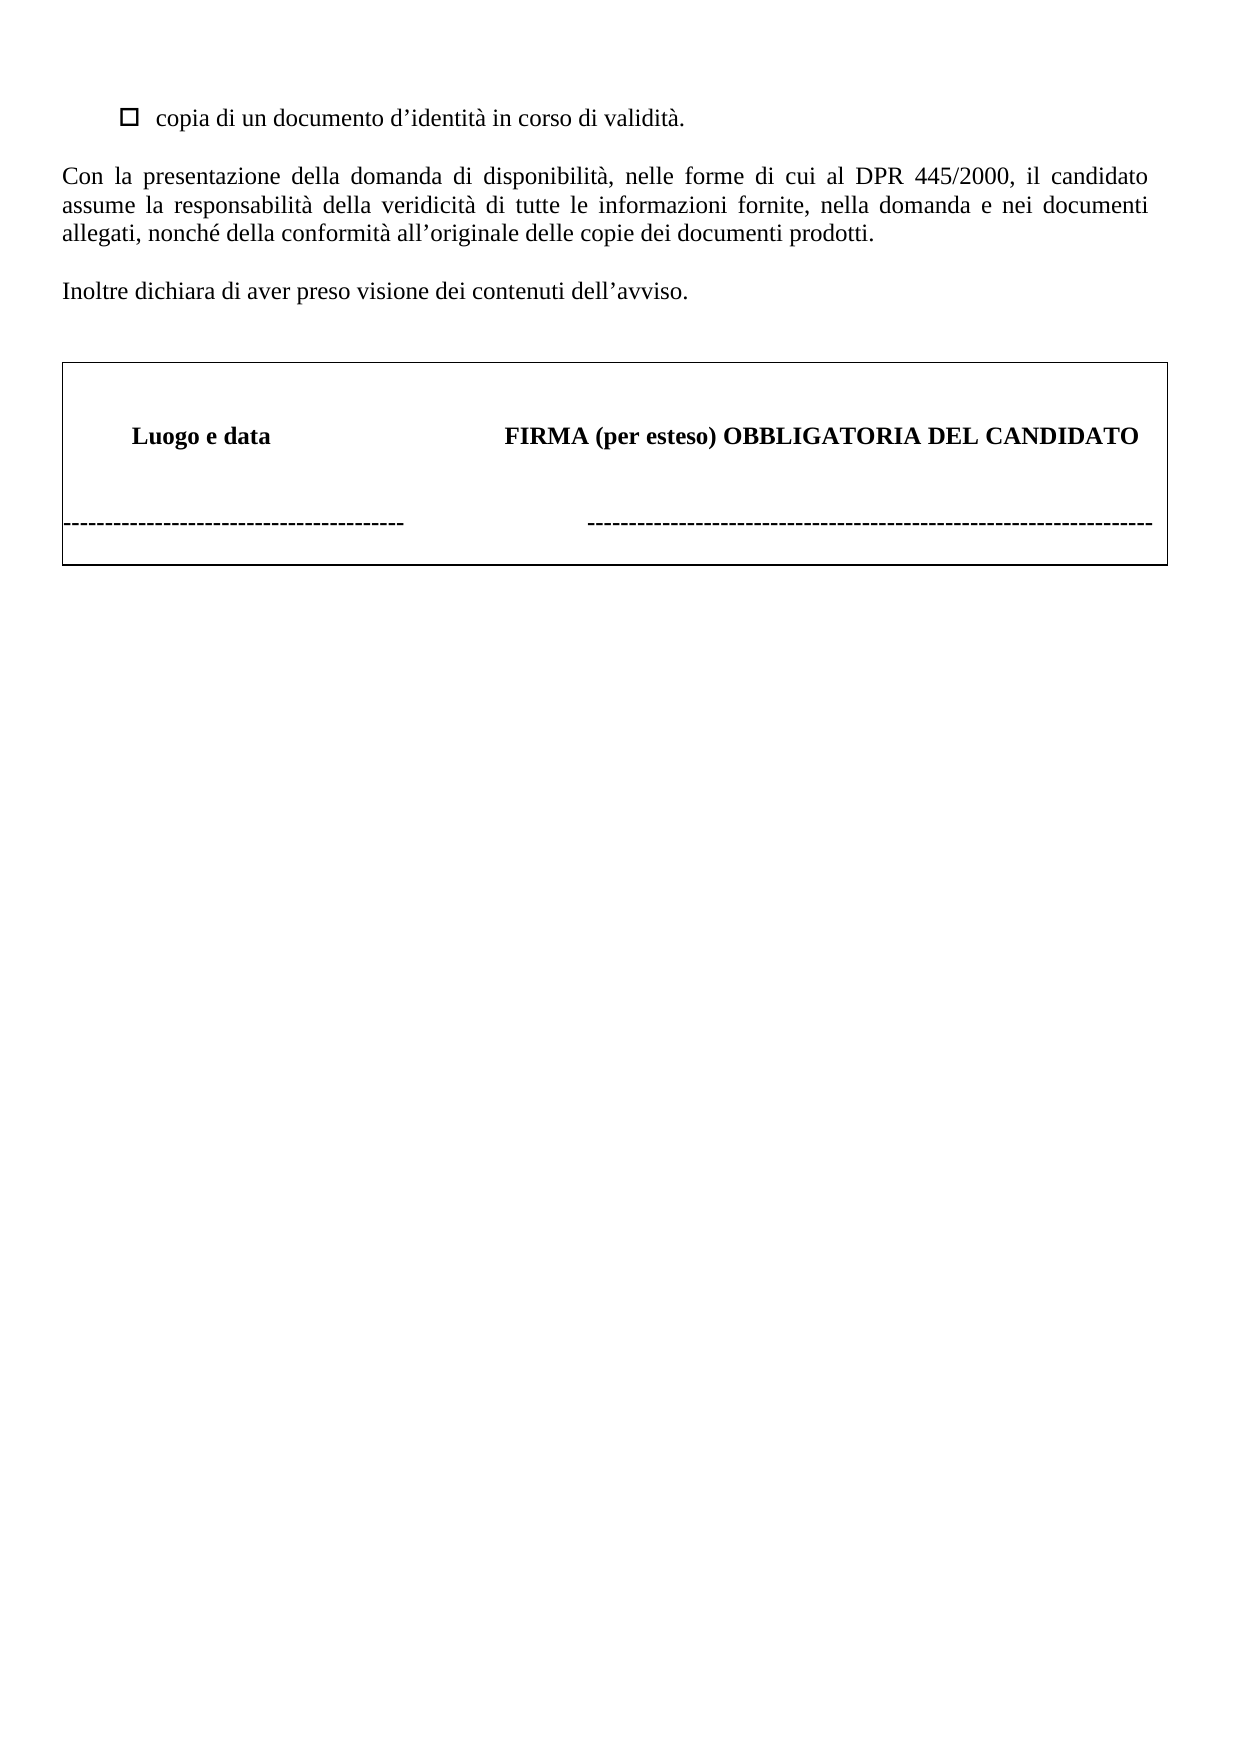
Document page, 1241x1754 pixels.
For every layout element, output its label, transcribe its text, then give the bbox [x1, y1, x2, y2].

text Inoltre dichiara di aver preso visione dei contenuti dell’avviso. [62, 276, 1149, 305]
text ----------------------------------------- -------------------------------------------------------------------- [63, 506, 1167, 536]
text Luogo e data FIRMA (per esteso) OBBLIGATORIA DEL CANDIDATO [63, 420, 1167, 449]
text Con la presentazione della domanda di disponibilità, nelle forme di cui al DPR 445/2000, il candidato assume la responsabilità della veridicità di tutte le informazioni fornite, nella domanda e nei documenti allegati, nonché della conformità all’originale delle copie dei documenti prodotti. [62, 161, 1149, 247]
list copia di un documento d’identità in corso di validità. [118, 103, 1149, 132]
